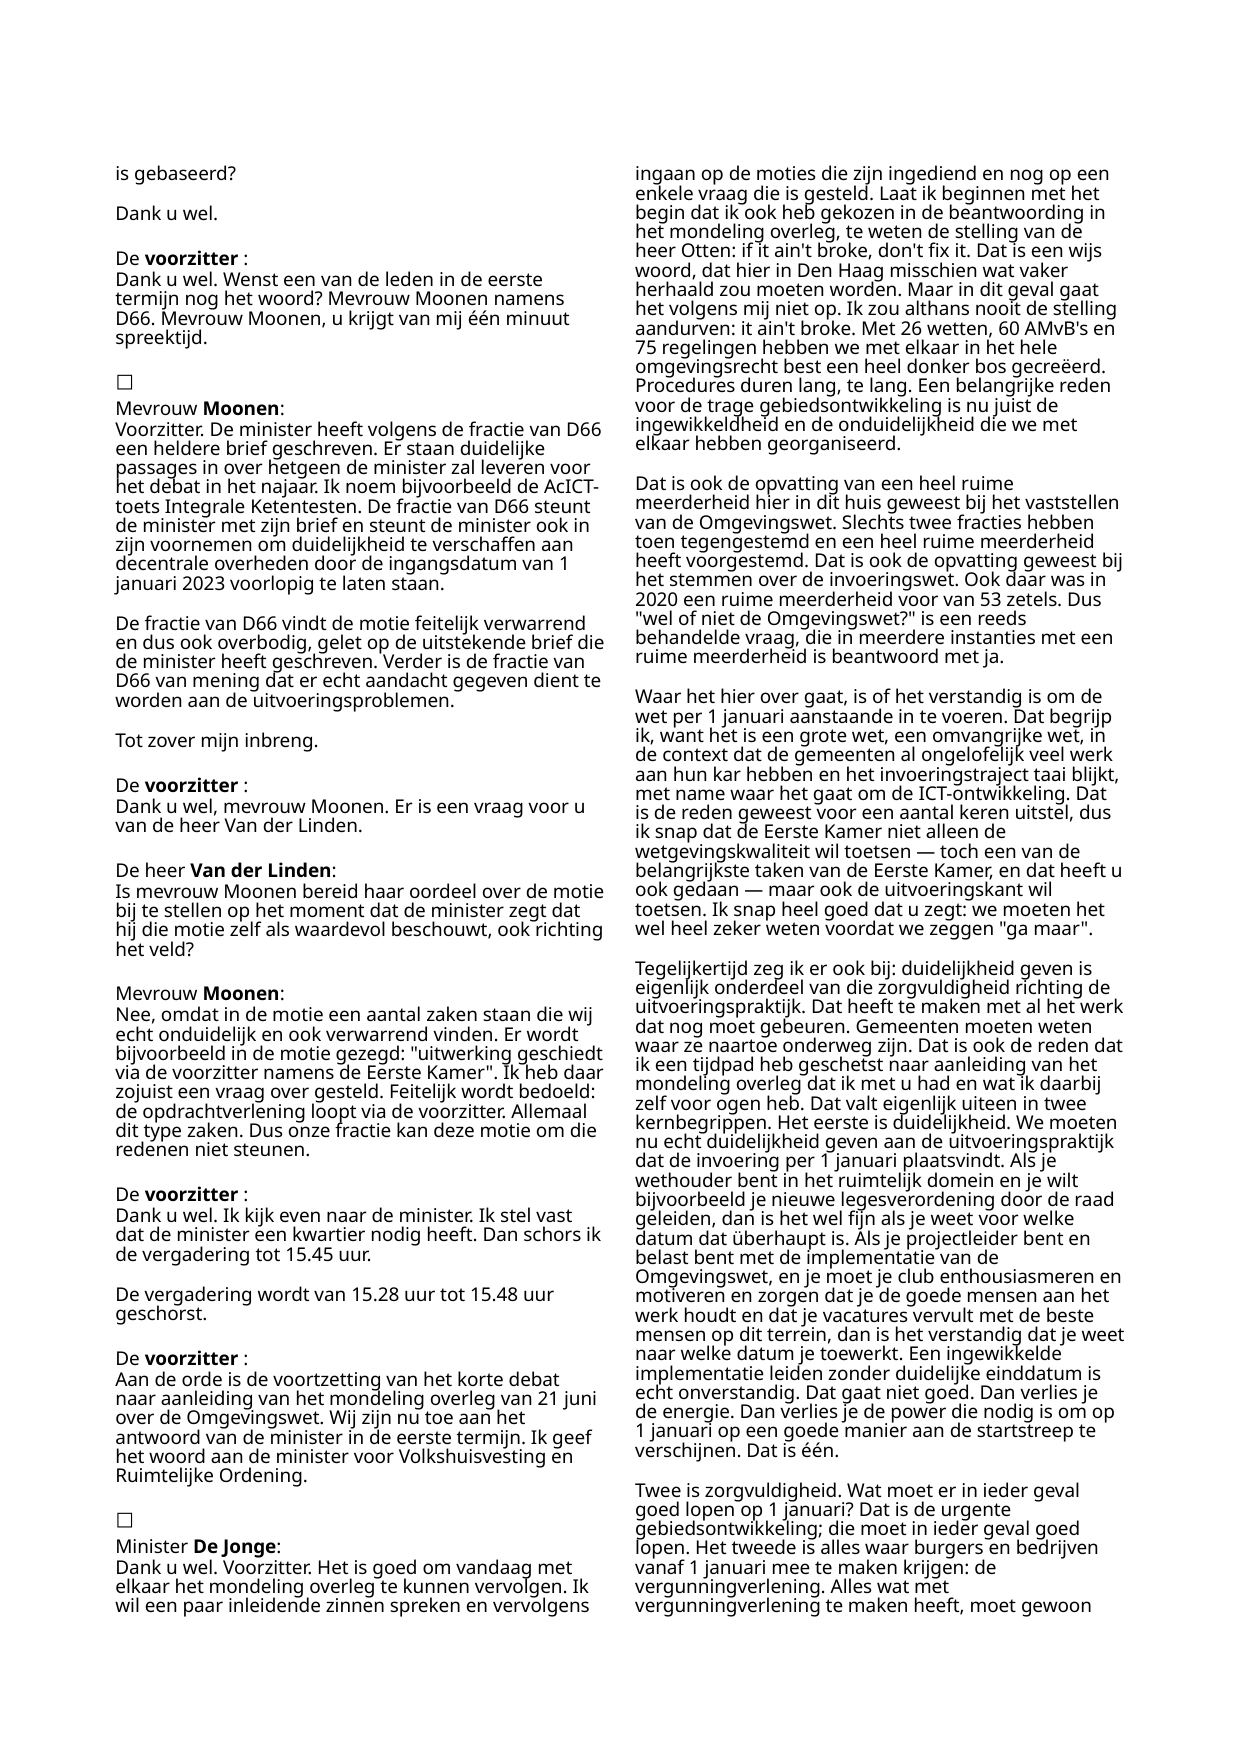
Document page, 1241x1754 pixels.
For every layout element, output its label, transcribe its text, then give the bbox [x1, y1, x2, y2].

text Mevrouw Moonen: [115, 395, 605, 421]
text Tegelijkertijd zeg ik er ook bij: duidelijkheid geven is eigenlijk onderdeel van die zorgvuldigheid richting de uitvoeringspraktijk. Dat heeft te maken met al het werk dat nog moet gebeuren. Gemeenten moeten weten waar ze naartoe onderweg zijn. Dat is ook de reden dat ik een tijdpad heb geschetst naar aanleiding van het mondeling overleg dat ik met u had en wat ik daarbij zelf voor ogen heb. Dat valt eigenlijk uiteen in twee kernbegrippen. Het eerste is duidelijkheid. We moeten nu echt duidelijkheid geven aan de uitvoeringspraktijk dat de invoering per 1 januari plaatsvindt. Als je wethouder bent in het ruimtelijk domein en je wilt bijvoorbeeld je nieuwe legesverordening door de raad geleiden, dan is het wel fijn als je weet voor welke datum dat überhaupt is. Als je projectleider bent en belast bent met de implementatie van de Omgevingswet, en je moet je club enthousiasmeren en motiveren en zorgen dat je de goede mensen aan het werk houdt en dat je vacatures vervult met de beste mensen op dit terrein, dan is het verstandig dat je weet naar welke datum je toewerkt. Een ingewikkelde implementatie leiden zonder duidelijke einddatum is echt onverstandig. Dat gaat niet goed. Dan verlies je de energie. Dan verlies je de power die nodig is om op 1 januari op een goede manier aan de startstreep te verschijnen. Dat is één. [635, 960, 1125, 1461]
text Dank u wel. Voorzitter. Het is goed om vandaag met elkaar het mondeling overleg te kunnen vervolgen. Ik wil een paar inleidende zinnen spreken en vervolgens [115, 1559, 605, 1617]
text De heer Van der Linden: [115, 857, 605, 883]
text ⬜ [115, 1507, 605, 1533]
text Nee, omdat in de motie een aantal zaken staan die wij echt onduidelijk en ook verwarrend vinden. Er wordt bijvoorbeeld in de motie gezegd: "uitwerking geschiedt via de voorzitter namens de Eerste Kamer". Ik heb daar zojuist een vraag over gesteld. Feitelijk wordt bedoeld: de opdrachtverlening loopt via de voorzitter. Allemaal dit type zaken. Dus onze fractie kan deze motie om die redenen niet steunen. [115, 1006, 605, 1161]
text ingaan op de moties die zijn ingediend en nog op een enkele vraag die is gesteld. Laat ik beginnen met het begin dat ik ook heb gekozen in de beantwoording in het mondeling overleg, te weten de stelling van de heer Otten: if it ain't broke, don't fix it. Dat is een wijs woord, dat hier in Den Haag misschien wat vaker herhaald zou moeten worden. Maar in dit geval gaat het volgens mij niet op. Ik zou althans nooit de stelling aandurven: it ain't broke. Met 26 wetten, 60 AMvB's en 75 regelingen hebben we met elkaar in het hele omgevingsrecht best een heel donker bos gecreëerd. Procedures duren lang, te lang. Een belangrijke reden voor de trage gebiedsontwikkeling is nu juist de ingewikkeldheid en de onduidelijkheid die we met elkaar hebben georganiseerd. [635, 165, 1125, 454]
text Dank u wel. Wenst een van de leden in de eerste termijn nog het woord? Mevrouw Moonen namens D66. Mevrouw Moonen, u krijgt van mij één minuut spreektijd. [115, 271, 605, 348]
text De voorzitter : [115, 772, 605, 798]
text Dat is ook de opvatting van een heel ruime meerderheid hier in dit huis geweest bij het vaststellen van de Omgevingswet. Slechts twee fracties hebben toen tegengestemd en een heel ruime meerderheid heeft voorgestemd. Dat is ook de opvatting geweest bij het stemmen over de invoeringswet. Ook daar was in 2020 een ruime meerderheid voor van 53 zetels. Dus "wel of niet de Omgevingswet?" is een reeds behandelde vraag, die in meerdere instanties met een ruime meerderheid is beantwoord met ja. [635, 475, 1125, 668]
text Dank u wel, mevrouw Moonen. Er is een vraag voor u van de heer Van der Linden. [115, 798, 605, 836]
text Dank u wel. Ik kijk even naar de minister. Ik stel vast dat de minister een kwartier nodig heeft. Dan schors ik de vergadering tot 15.45 uur. [115, 1207, 605, 1265]
text De vergadering wordt van 15.28 uur tot 15.48 uur geschorst. [115, 1286, 605, 1324]
text De voorzitter : [115, 1181, 605, 1207]
text Twee is zorgvuldigheid. Wat moet er in ieder geval goed lopen op 1 januari? Dat is de urgente gebiedsontwikkeling; die moet in ieder geval goed lopen. Het tweede is alles waar burgers en bedrijven vanaf 1 januari mee te maken krijgen: de vergunningverlening. Alles wat met vergunningverlening te maken heeft, moet gewoon [635, 1482, 1125, 1616]
text Dank u wel. [115, 205, 605, 224]
text Minister De Jonge: [115, 1533, 605, 1559]
text De voorzitter : [115, 245, 605, 271]
text Aan de orde is de voortzetting van het korte debat naar aanleiding van het mondeling overleg van 21 juni over de Omgevingswet. Wij zijn nu toe aan het antwoord van de minister in de eerste termijn. Ik geef het woord aan de minister voor Volkshuisvesting en Ruimtelijke Ordening. [115, 1371, 605, 1486]
text Tot zover mijn inbreng. [115, 732, 605, 751]
text Waar het hier over gaat, is of het verstandig is om de wet per 1 januari aanstaande in te voeren. Dat begrijp ik, want het is een grote wet, een omvangrijke wet, in de context dat de gemeenten al ongelofelijk veel werk aan hun kar hebben en het invoeringstraject taai blijkt, met name waar het gaat om de ICT-ontwikkeling. Dat is de reden geweest voor een aantal keren uitstel, dus ik snap dat de Eerste Kamer niet alleen de wetgevingskwaliteit wil toetsen — toch een van de belangrijkste taken van de Eerste Kamer, en dat heeft u ook gedaan — maar ook de uitvoeringskant wil toetsen. Ik snap heel goed dat u zegt: we moeten het wel heel zeker weten voordat we zeggen "ga maar". [635, 688, 1125, 939]
text De fractie van D66 vindt de motie feitelijk verwarrend en dus ook overbodig, gelet op de uitstekende brief die de minister heeft geschreven. Verder is de fractie van D66 van mening dat er echt aandacht gegeven dient te worden aan de uitvoeringsproblemen. [115, 615, 605, 711]
text Mevrouw Moonen: [115, 981, 605, 1006]
text is gebaseerd? [115, 165, 605, 184]
text ⬜ [115, 369, 605, 395]
text Is mevrouw Moonen bereid haar oordeel over de motie bij te stellen op het moment dat de minister zegt dat hij die motie zelf als waardevol beschouwt, ook richting het veld? [115, 883, 605, 960]
text Voorzitter. De minister heeft volgens de fractie van D66 een heldere brief geschreven. Er staan duidelijke passages in over hetgeen de minister zal leveren voor het debat in het najaar. Ik noem bijvoorbeeld de AcICT-toets Integrale Ketentesten. De fractie van D66 steunt de minister met zijn brief en steunt de minister ook in zijn voornemen om duidelijkheid te verschaffen aan decentrale overheden door de ingangsdatum van 1 januari 2023 voorlopig te laten staan. [115, 421, 605, 594]
text De voorzitter : [115, 1345, 605, 1371]
